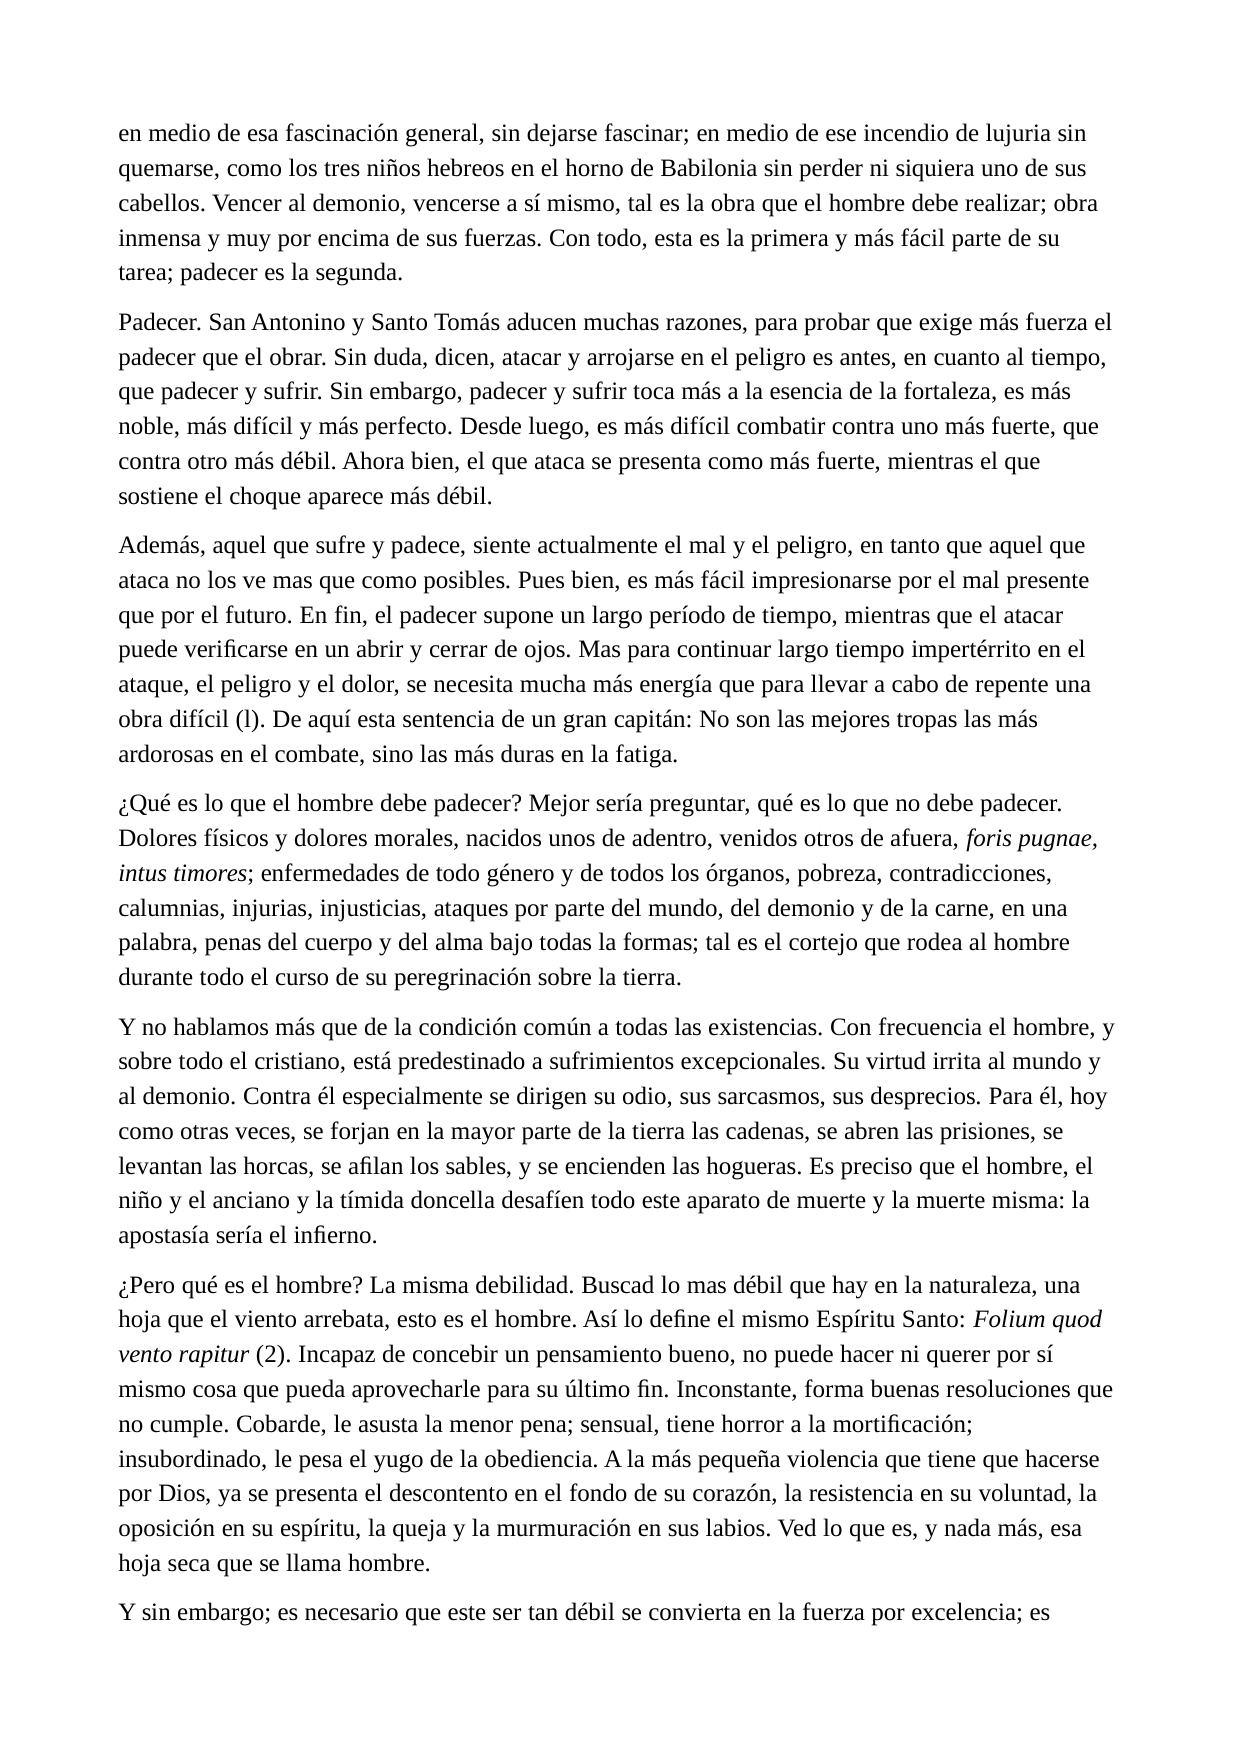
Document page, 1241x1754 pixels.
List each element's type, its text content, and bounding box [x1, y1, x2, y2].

text ¿Pero qué es el hombre? La misma debilidad. Buscad lo mas débil que hay en la naturaleza, una hoja que el viento arrebata, esto es el hombre. Así lo deﬁne el mismo Espíritu Santo: Folium quod vento rapitur (2). Incapaz de concebir un pensamiento bueno, no puede hacer ni querer por sí mismo cosa que pueda aprovecharle para su último ﬁn. Inconstante, forma buenas resoluciones que no cumple. Cobarde, le asusta la menor pena; sensual, tiene horror a la mortiﬁcación; insubordinado, le pesa el yugo de la obediencia. A la más pequeña violencia que tiene que hacerse por Dios, ya se presenta el descontento en el fondo de su corazón, la resistencia en su voluntad, la oposición en su espíritu, la queja y la murmuración en sus labios. Ved lo que es, y nada más, esa hoja seca que se llama hombre. [118, 1269, 1122, 1577]
text en medio de esa fascinación general, sin dejarse fascinar; en medio de ese incendio de lujuria sin quemarse, como los tres niños hebreos en el horno de Babilonia sin perder ni siquiera uno de sus cabellos. Vencer al demonio, vencerse a sí mismo, tal es la obra que el hombre debe realizar; obra inmensa y muy por encima de sus fuerzas. Con todo, esta es la primera y más fácil parte de su tarea; padecer es la segunda. [118, 118, 1122, 286]
text Y no hablamos más que de la condición común a todas las existencias. Con frecuencia el hombre, y sobre todo el cristiano, está predestinado a sufrimientos excepcionales. Su virtud irrita al mundo y al demonio. Contra él especialmente se dirigen su odio, sus sarcasmos, sus desprecios. Para él, hoy como otras veces, se forjan en la mayor parte de la tierra las cadenas, se abren las prisiones, se levantan las horcas, se aﬁlan los sables, y se encienden las hogueras. Es preciso que el hombre, el niño y el anciano y la tímida doncella desafíen todo este aparato de muerte y la muerte misma: la apostasía sería el inﬁerno. [118, 1011, 1122, 1249]
text Padecer. San Antonino y Santo Tomás aducen muchas razones, para probar que exige más fuerza el padecer que el obrar. Sin duda, dicen, atacar y arrojarse en el peligro es antes, en cuanto al tiempo, que padecer y sufrir. Sin embargo, padecer y sufrir toca más a la esencia de la fortaleza, es más noble, más difícil y más perfecto. Desde luego, es más difícil combatir contra uno más fuerte, que contra otro más débil. Ahora bien, el que ataca se presenta como más fuerte, mientras el que sostiene el choque aparece más débil. [118, 307, 1122, 510]
text Y sin embargo; es necesario que este ser tan débil se convierta en la fuerza por excelencia; es [118, 1597, 1122, 1626]
text Además, aquel que sufre y padece, siente actualmente el mal y el peligro, en tanto que aquel que ataca no los ve mas que como posibles. Pues bien, es más fácil impresionarse por el mal presente que por el futuro. En fin, el padecer supone un largo período de tiempo, mientras que el atacar puede veriﬁcarse en un abrir y cerrar de ojos. Mas para continuar largo tiempo impertérrito en el ataque, el peligro y el dolor, se necesita mucha más energía que para llevar a cabo de repente una obra difícil (l). De aquí esta sentencia de un gran capitán: No son las mejores tropas las más ardorosas en el combate, sino las más duras en la fatiga. [118, 530, 1122, 768]
text ¿Qué es lo que el hombre debe padecer? Mejor sería preguntar, qué es lo que no debe padecer. Dolores físicos y dolores morales, nacidos unos de adentro, venidos otros de afuera, foris pugnae, intus timores; enfermedades de todo género y de todos los órganos, pobreza, contradicciones, calumnias, injurias, injusticias, ataques por parte del mundo, del demonio y de la carne, en una palabra, penas del cuerpo y del alma bajo todas la formas; tal es el cortejo que rodea al hombre durante todo el curso de su peregrinación sobre la tierra. [118, 788, 1122, 991]
